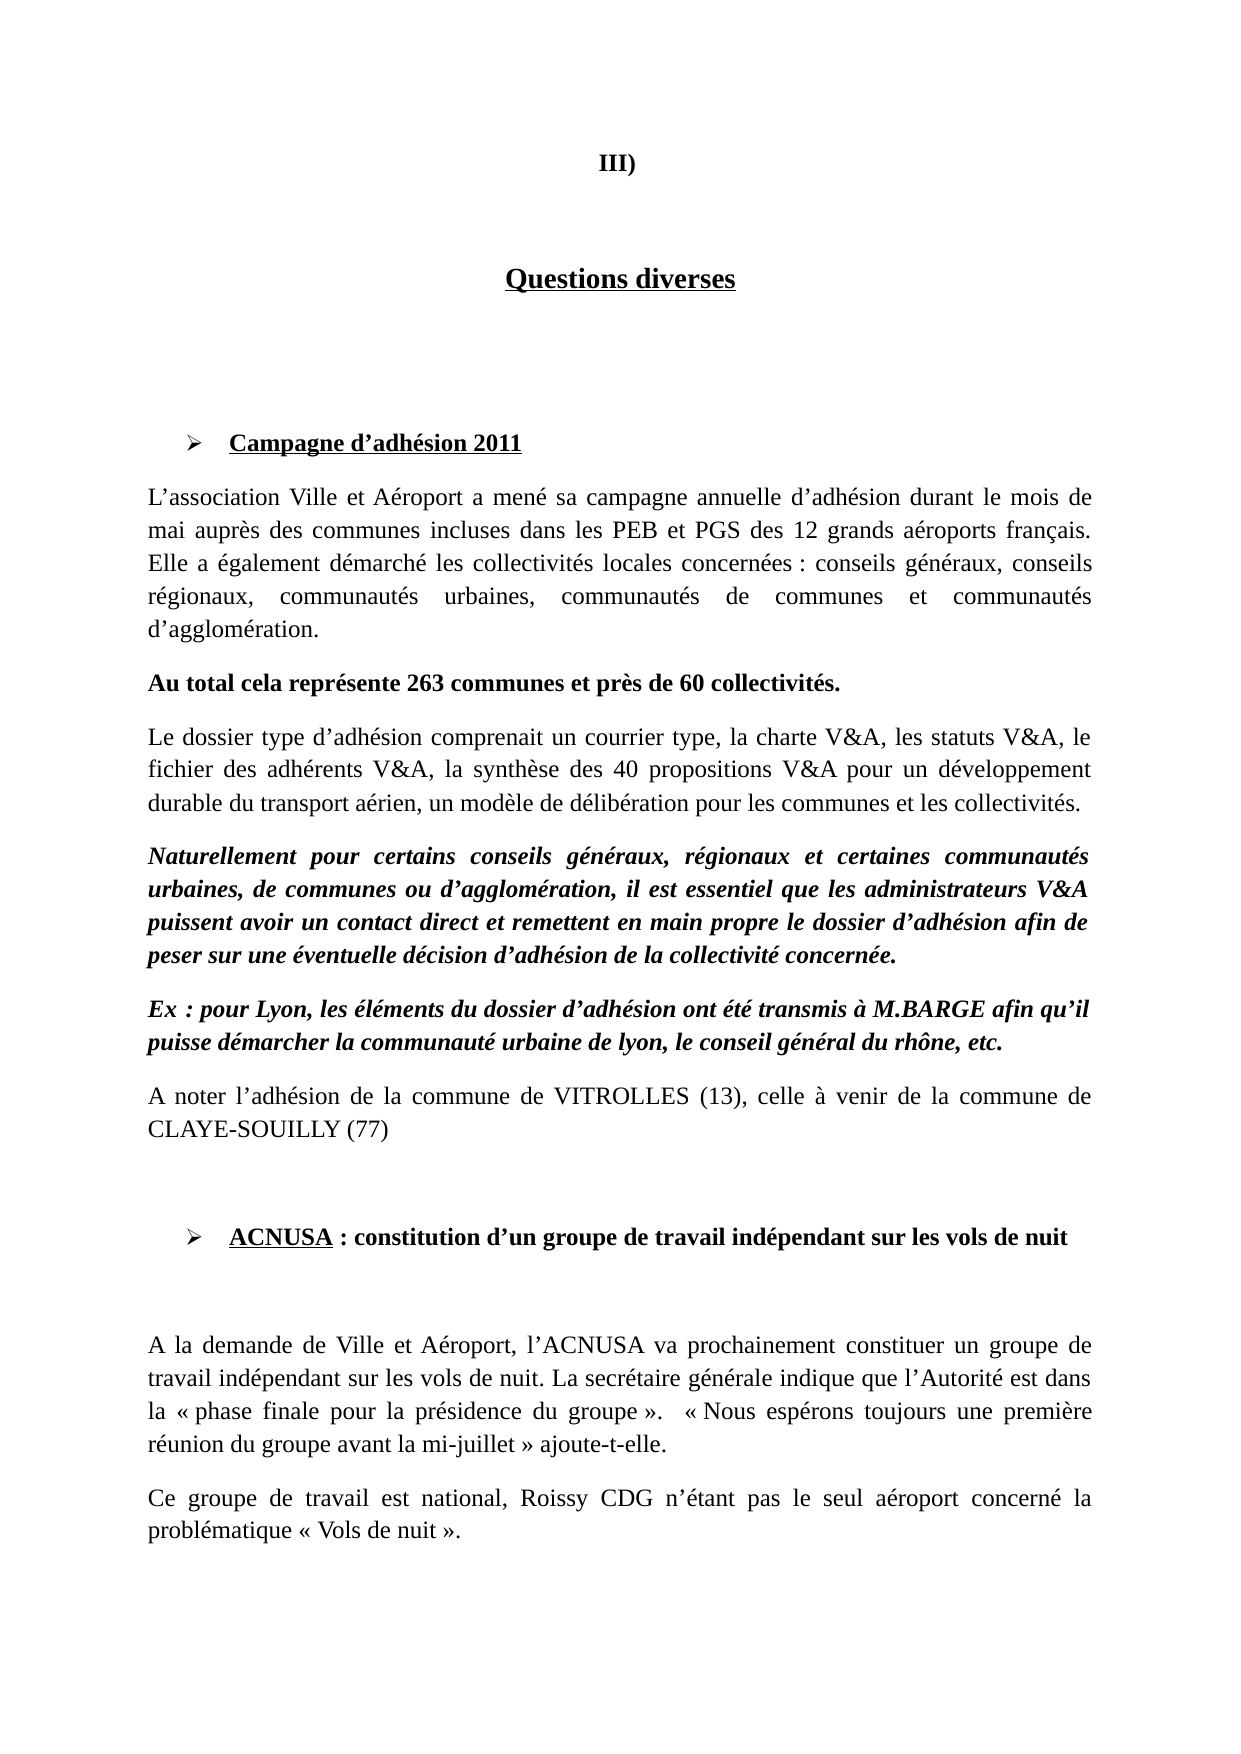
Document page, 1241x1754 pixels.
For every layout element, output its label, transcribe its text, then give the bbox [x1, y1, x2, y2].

text Au total cela représente 263 communes et près de 60 collectivités. [148, 668, 1093, 696]
text Naturellement pour certains conseils généraux, régionaux et certaines communautés urbaines, de communes ou d’agglomération, il est essentiel que les administrateurs V&A puissent avoir un contact direct et remettent en main propre le dossier d’adhésion afin de peser sur une éventuelle décision d’adhésion de la collectivité concernée. [148, 841, 1093, 969]
text Le dossier type d’adhésion comprenait un courrier type, la charte V&A, les statuts V&A, le fichier des adhérents V&A, la synthèse des 40 propositions V&A pour un développement durable du transport aérien, un modèle de délibération pour les communes et les collectivités. [148, 722, 1093, 816]
text Ce groupe de travail est national, Roissy CDG n’étant pas le seul aéroport concerné la problématique « Vols de nuit ». [148, 1483, 1093, 1544]
text L’association Ville et Aéroport a mené sa campagne annuelle d’adhésion durant le mois de mai auprès des communes incluses dans les PEB et PGS des 12 grands aéroports français. Elle a également démarché les collectivités locales concernées : conseils généraux, conseils régionaux, communautés urbaines, communautés de communes et communautés d’agglomération. [148, 482, 1093, 643]
text A la demande de Ville et Aéroport, l’ACNUSA va prochainement constituer un groupe de travail indépendant sur les vols de nuit. La secrétaire générale indique que l’Autorité est dans la « phase finale pour la présidence du groupe ». « Nous espérons toujours une première réunion du groupe avant la mi-juillet » ajoute-t-elle. [148, 1330, 1093, 1457]
list Campagne d’adhésion 2011 [185, 428, 1093, 457]
text Ex : pour Lyon, les éléments du dossier d’adhésion ont été transmis à M.BARGE afin qu’il puisse démarcher la communauté urbaine de lyon, le conseil général du rhône, etc. [148, 994, 1093, 1056]
text III) [148, 148, 1093, 176]
text Questions diverses [148, 261, 1093, 294]
text A noter l’adhésion de la commune de VITROLLES (13), celle à venir de la commune de CLAYE-SOUILLY (77) [148, 1081, 1093, 1143]
list ACNUSA : constitution d’un groupe de travail indépendant sur les vols de nuit [185, 1222, 1093, 1251]
